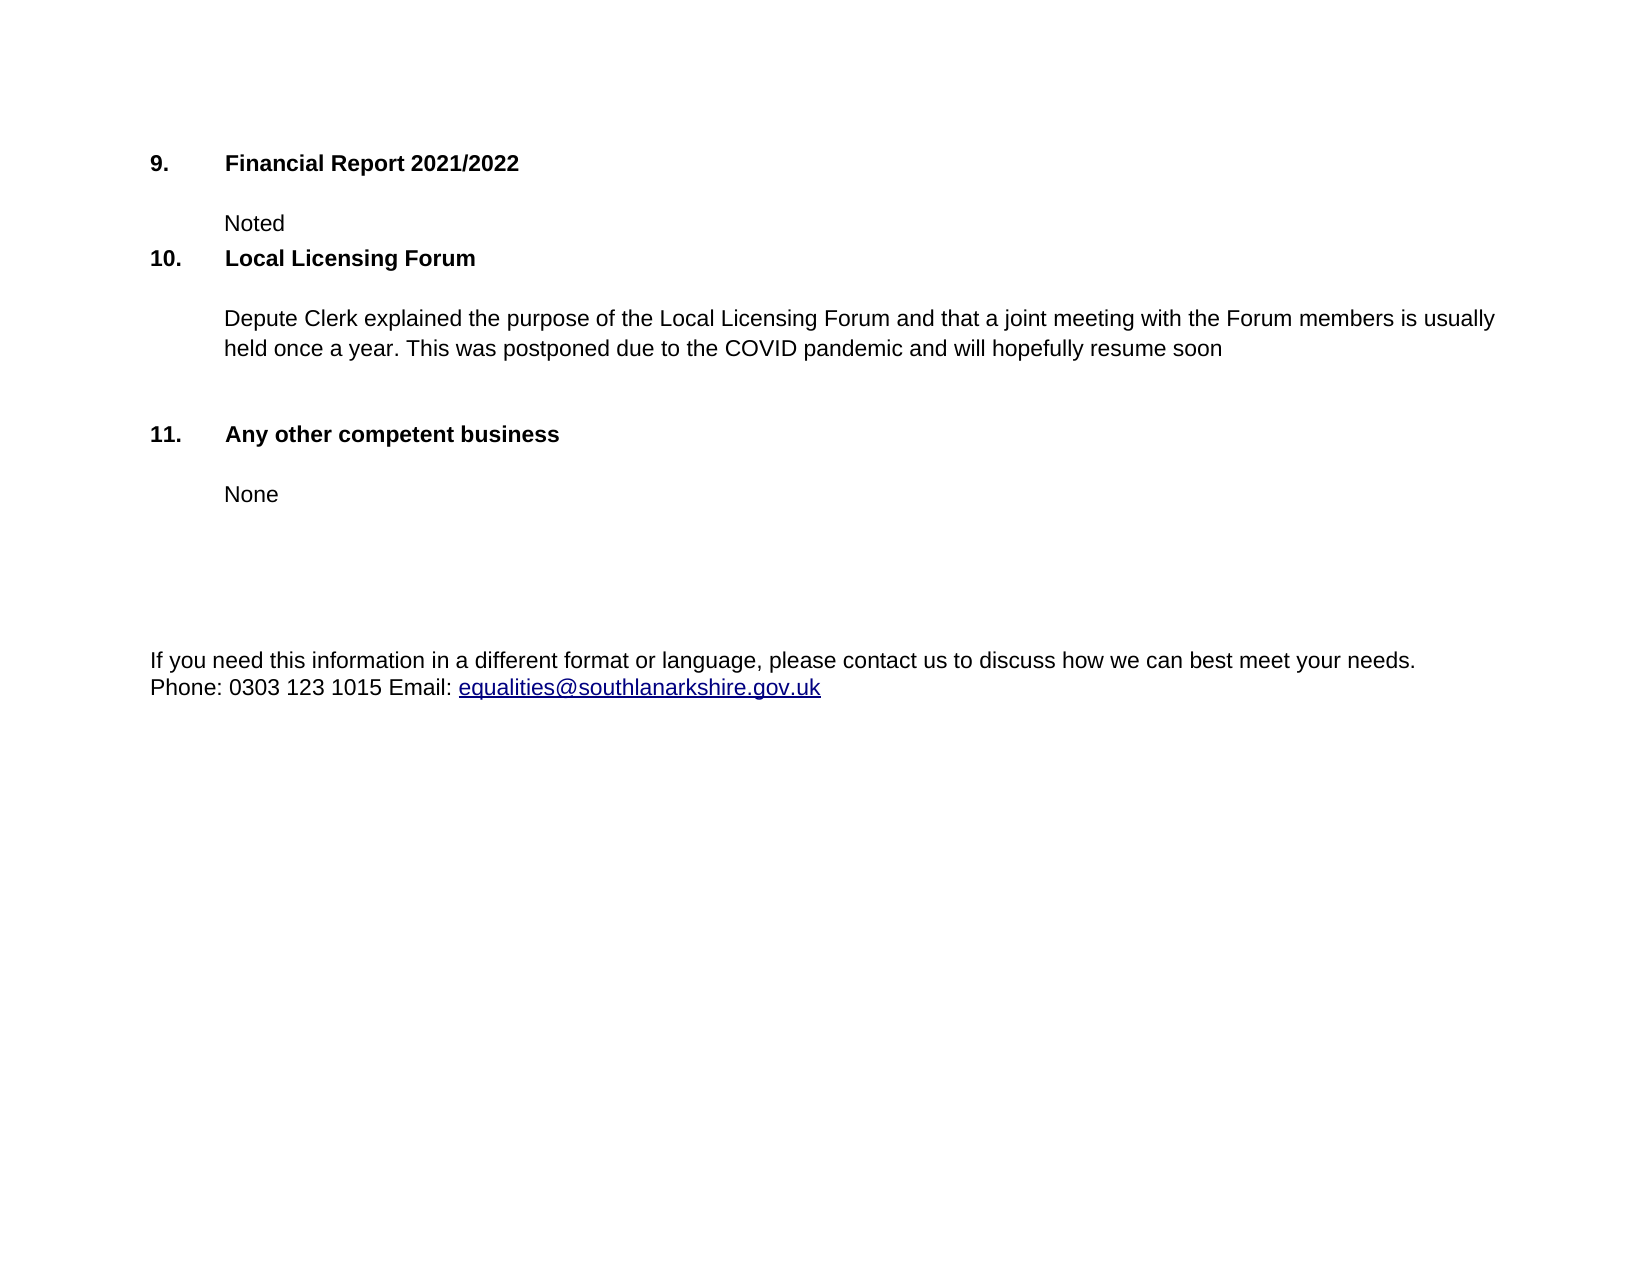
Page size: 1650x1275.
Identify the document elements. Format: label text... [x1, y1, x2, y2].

subtitle 10. Local Licensing Forum [150, 245, 1500, 271]
subtitle 9. Financial Report 2021/2022 [150, 150, 1500, 176]
subtitle 11. Any other competent business [150, 421, 1500, 447]
text Phone: 0303 123 1015 Email: equalities@southlanarkshire.gov.uk [150, 673, 1500, 700]
text Noted [224, 210, 1500, 237]
text None [224, 481, 1500, 508]
text If you need this information in a different format or language, please contact us to discuss how we can best meet your needs. [150, 647, 1500, 673]
text Depute Clerk explained the purpose of the Local Licensing Forum and that a joint meeting with the Forum members is usually held once a year. This was postponed due to the COVID pandemic and will hopefully resume soon [224, 305, 1500, 362]
